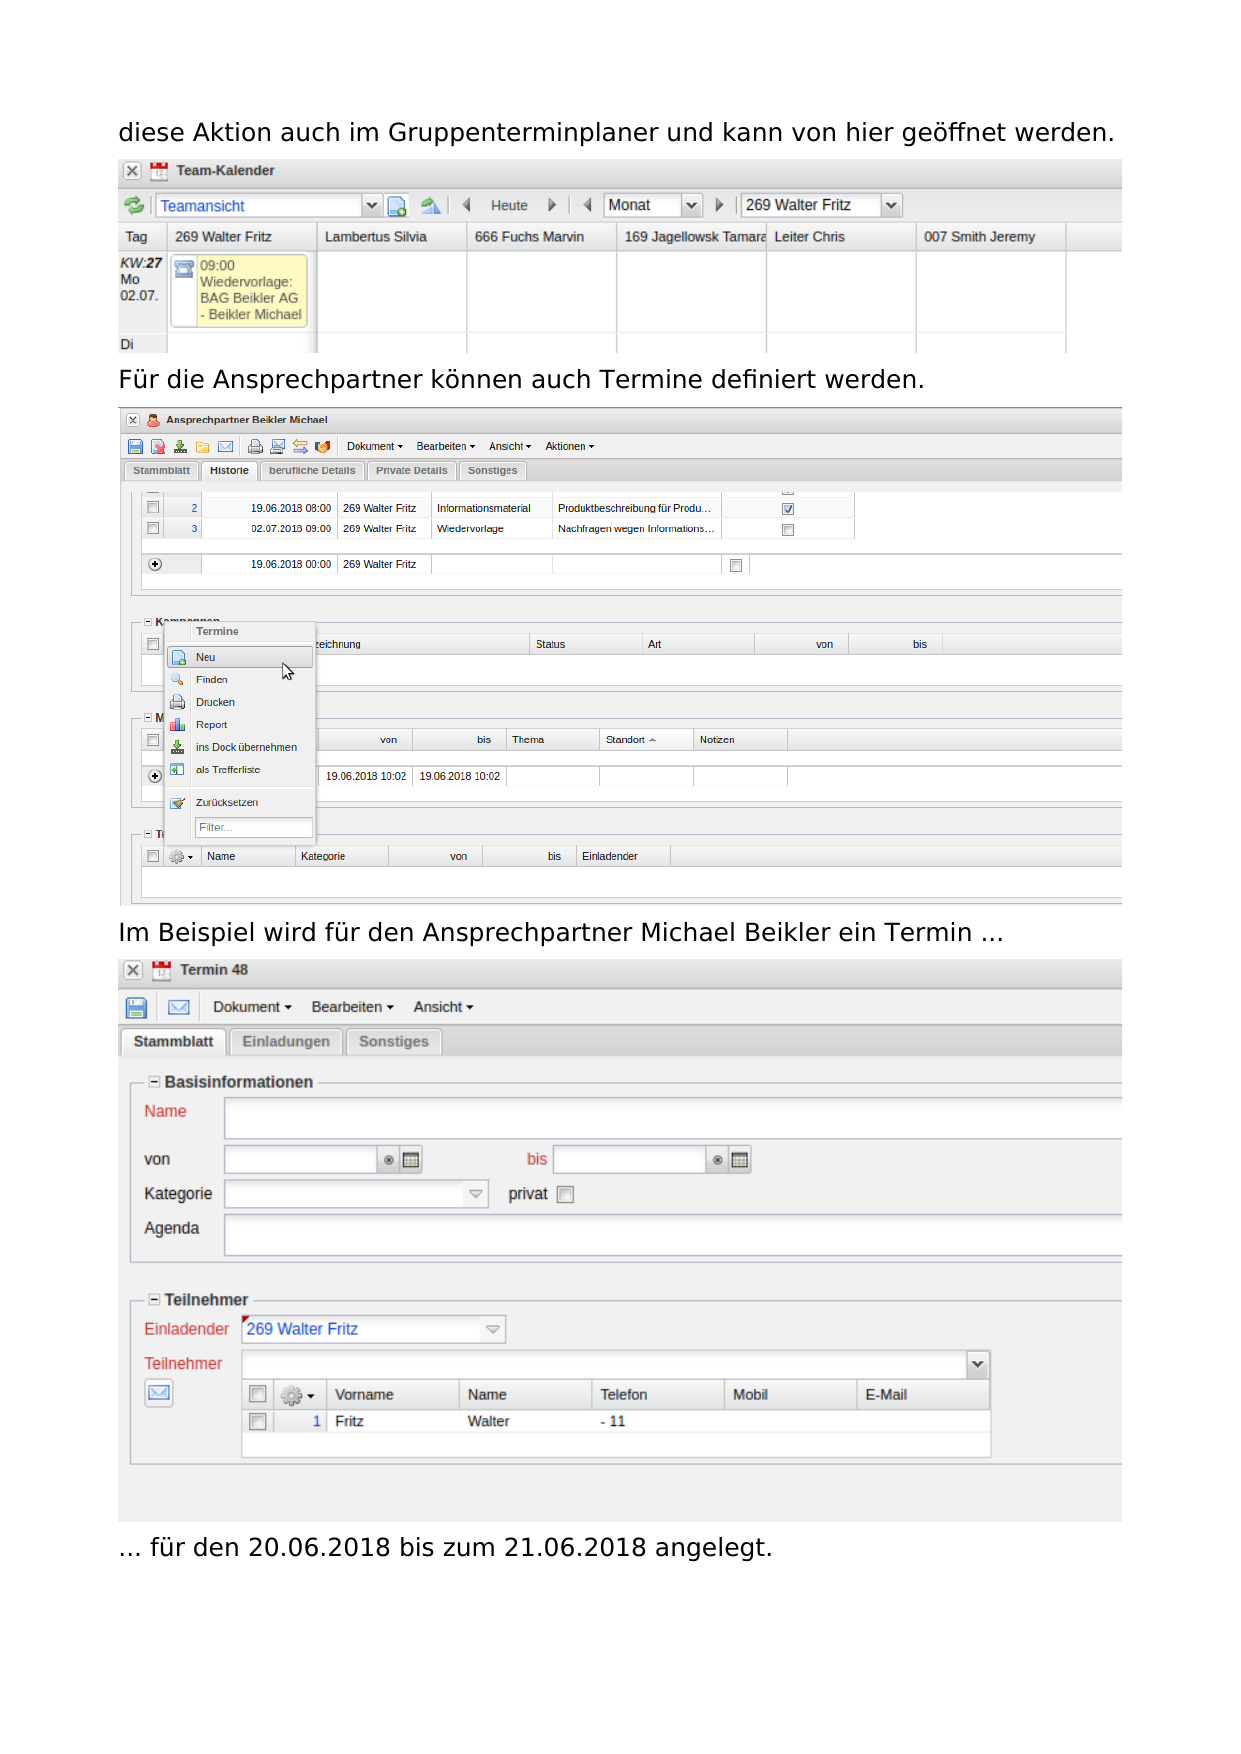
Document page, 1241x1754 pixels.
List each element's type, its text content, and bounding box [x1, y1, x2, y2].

picture [118, 959, 1123, 1522]
picture [118, 159, 1123, 353]
text Im Beispiel wird für den Ansprechpartner Michael Beikler ein Termin ... [118, 918, 1122, 947]
text diese Aktion auch im Gruppenterminplaner und kann von hier geöffnet werden. [118, 118, 1122, 147]
picture [118, 407, 1123, 906]
text Für die Ansprechpartner können auch Termine definiert werden. [118, 366, 1122, 395]
text ... für den 20.06.2018 bis zum 21.06.2018 angelegt. [118, 1534, 1122, 1563]
